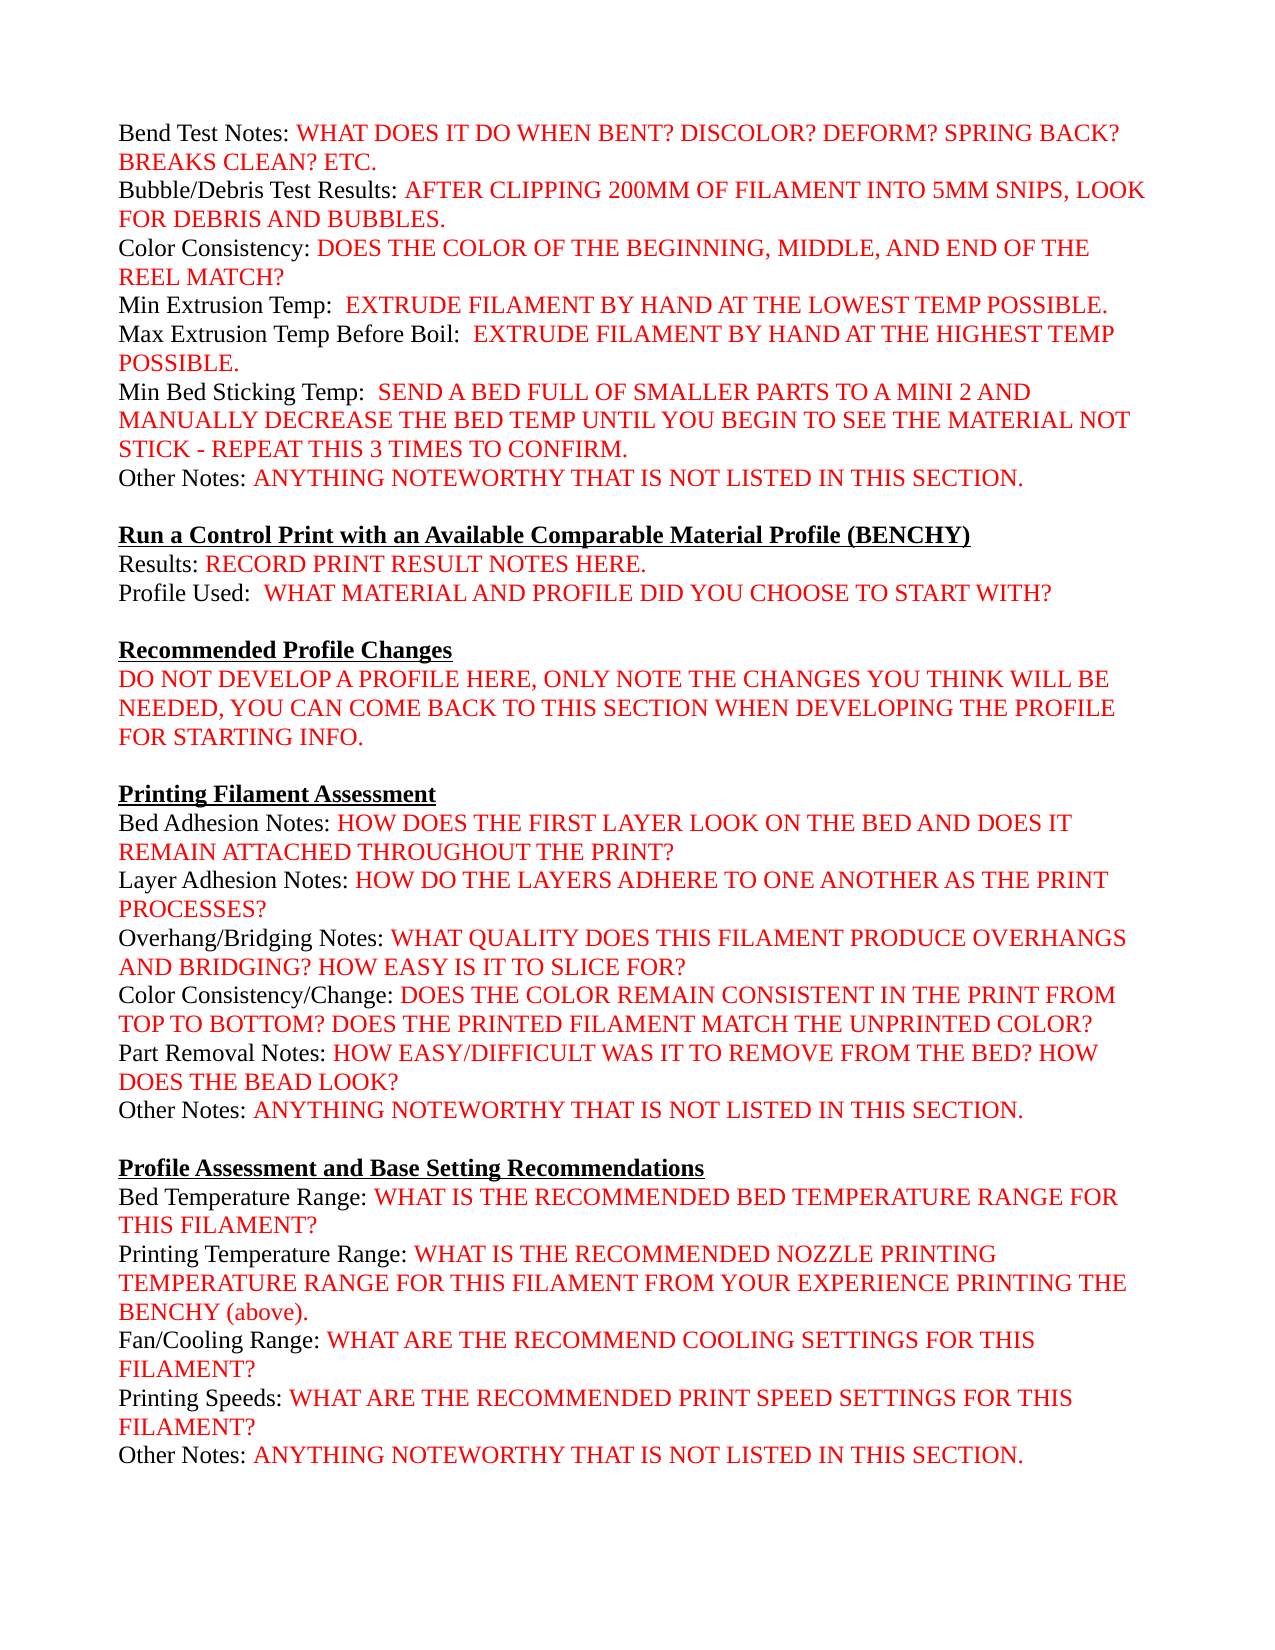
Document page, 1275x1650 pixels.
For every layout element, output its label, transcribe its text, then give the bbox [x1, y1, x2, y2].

text Fan/Cooling Range: WHAT ARE THE RECOMMEND COOLING SETTINGS FOR THIS FILAMENT? [118, 1326, 1157, 1383]
text Bend Test Notes: WHAT DOES IT DO WHEN BENT? DISCOLOR? DEFORM? SPRING BACK? BREAKS CLEAN? ETC. [118, 118, 1157, 176]
text Other Notes: ANYTHING NOTEWORTHY THAT IS NOT LISTED IN THIS SECTION. [118, 1096, 1157, 1124]
text Other Notes: ANYTHING NOTEWORTHY THAT IS NOT LISTED IN THIS SECTION. [118, 1441, 1157, 1469]
text Profile Used: WHAT MATERIAL AND PROFILE DID YOU CHOOSE TO START WITH? [118, 578, 1157, 607]
text Min Bed Sticking Temp: SEND A BED FULL OF SMALLER PARTS TO A MINI 2 AND MANUALLY DECREASE THE BED TEMP UNTIL YOU BEGIN TO SEE THE MATERIAL NOT STICK - REPEAT THIS 3 TIMES TO CONFIRM. [118, 377, 1157, 463]
text Min Extrusion Temp: EXTRUDE FILAMENT BY HAND AT THE LOWEST TEMP POSSIBLE. [118, 291, 1157, 319]
text Overhang/Bridging Notes: WHAT QUALITY DOES THIS FILAMENT PRODUCE OVERHANGS AND BRIDGING? HOW EASY IS IT TO SLICE FOR? [118, 923, 1157, 981]
text Printing Temperature Range: WHAT IS THE RECOMMENDED NOZZLE PRINTING TEMPERATURE RANGE FOR THIS FILAMENT FROM YOUR EXPERIENCE PRINTING THE BENCHY (above). [118, 1239, 1157, 1326]
text Bed Adhesion Notes: HOW DOES THE FIRST LAYER LOOK ON THE BED AND DOES IT REMAIN ATTACHED THROUGHOUT THE PRINT? [118, 808, 1157, 866]
text Bed Temperature Range: WHAT IS THE RECOMMENDED BED TEMPERATURE RANGE FOR THIS FILAMENT? [118, 1182, 1157, 1239]
text DO NOT DEVELOP A PROFILE HERE, ONLY NOTE THE CHANGES YOU THINK WILL BE NEEDED, YOU CAN COME BACK TO THIS SECTION WHEN DEVELOPING THE PROFILE FOR STARTING INFO. [118, 664, 1157, 751]
text Printing Speeds: WHAT ARE THE RECOMMENDED PRINT SPEED SETTINGS FOR THIS FILAMENT? [118, 1383, 1157, 1441]
text Printing Filament Assessment [118, 779, 1157, 808]
text Bubble/Debris Test Results: AFTER CLIPPING 200MM OF FILAMENT INTO 5MM SNIPS, LOOK FOR DEBRIS AND BUBBLES. [118, 176, 1157, 233]
text Layer Adhesion Notes: HOW DO THE LAYERS ADHERE TO ONE ANOTHER AS THE PRINT PROCESSES? [118, 866, 1157, 923]
text Max Extrusion Temp Before Boil: EXTRUDE FILAMENT BY HAND AT THE HIGHEST TEMP POSSIBLE. [118, 319, 1157, 377]
text Recommended Profile Changes [118, 636, 1157, 664]
text Results: RECORD PRINT RESULT NOTES HERE. [118, 549, 1157, 578]
text Profile Assessment and Base Setting Recommendations [118, 1153, 1157, 1182]
text Color Consistency: DOES THE COLOR OF THE BEGINNING, MIDDLE, AND END OF THE REEL MATCH? [118, 233, 1157, 291]
text Color Consistency/Change: DOES THE COLOR REMAIN CONSISTENT IN THE PRINT FROM TOP TO BOTTOM? DOES THE PRINTED FILAMENT MATCH THE UNPRINTED COLOR? [118, 981, 1157, 1038]
text Part Removal Notes: HOW EASY/DIFFICULT WAS IT TO REMOVE FROM THE BED? HOW DOES THE BEAD LOOK? [118, 1038, 1157, 1096]
text Run a Control Print with an Available Comparable Material Profile (BENCHY) [118, 521, 1157, 549]
text Other Notes: ANYTHING NOTEWORTHY THAT IS NOT LISTED IN THIS SECTION. [118, 463, 1157, 492]
